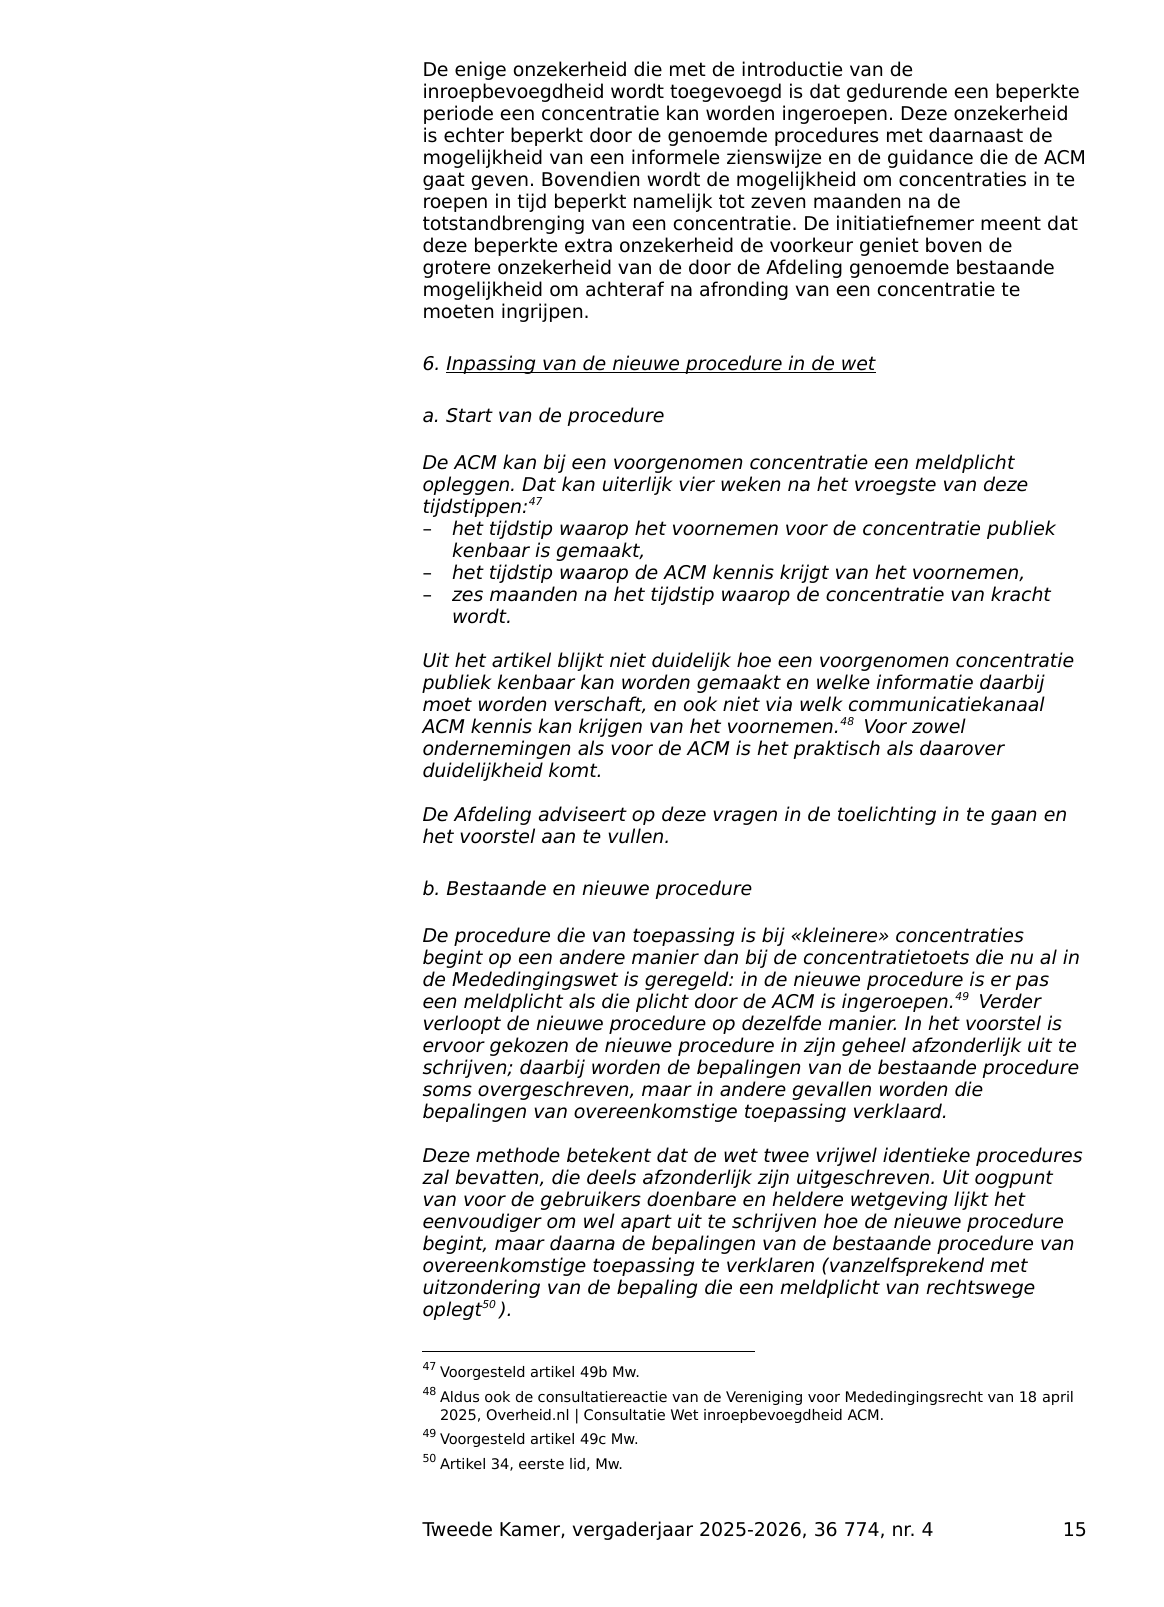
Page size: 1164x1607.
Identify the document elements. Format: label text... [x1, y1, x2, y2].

text De Afdeling adviseert op deze vragen in de toelichting in te gaan en het voorstel aan te vullen. [422, 804, 1087, 848]
text Voorgesteld artikel 49c Mw. [422, 1427, 1087, 1449]
text – het tijdstip waarop het voornemen voor de concentratie publiek kenbaar is gemaakt, [422, 518, 1087, 562]
text Deze methode betekent dat de wet twee vrijwel identieke procedures zal bevatten, die deels afzonderlijk zijn uitgeschreven. Uit oogpunt van voor de gebruikers doenbare en heldere wetgeving lijkt het eenvoudiger om wel apart uit te schrijven hoe de nieuwe procedure begint, maar daarna de bepalingen van de bestaande procedure van overeenkomstige toepassing te verklaren (vanzelfsprekend met uitzondering van de bepaling die een meldplicht van rechtswege oplegt). [422, 1145, 1087, 1321]
text – het tijdstip waarop de ACM kennis krijgt van het voornemen, [422, 562, 1087, 584]
text Artikel 34, eerste lid, Mw. [422, 1452, 1087, 1474]
text Voorgesteld artikel 49b Mw. [422, 1360, 1087, 1382]
text De procedure die van toepassing is bij «kleinere» concentraties begint op een andere manier dan bij de concentratietoets die nu al in de Mededingingswet is geregeld: in de nieuwe procedure is er pas een meldplicht als die plicht door de ACM is ingeroepen. Verder verloopt de nieuwe procedure op dezelfde manier. In het voorstel is ervoor gekozen de nieuwe procedure in zijn geheel afzonderlijk uit te schrijven; daarbij worden de bepalingen van de bestaande procedure soms overgeschreven, maar in andere gevallen worden die bepalingen van overeenkomstige toepassing verklaard. [422, 925, 1087, 1123]
subtitle 6. Inpassing van de nieuwe procedure in de wet [422, 353, 1087, 375]
subtitle a. Start van de procedure [422, 405, 1087, 427]
text – zes maanden na het tijdstip waarop de concentratie van kracht wordt. [422, 584, 1087, 628]
text De ACM kan bij een voorgenomen concentratie een meldplicht opleggen. Dat kan uiterlijk vier weken na het vroegste van deze tijdstippen: [422, 452, 1087, 518]
subtitle b. Bestaande en nieuwe procedure [422, 878, 1087, 900]
text Aldus ook de consultatiereactie van de Vereniging voor Mededingingsrecht van 18 april 2025, Overheid.nl | Consultatie Wet inroepbevoegdheid ACM. [422, 1385, 1087, 1424]
text De enige onzekerheid die met de introductie van de inroepbevoegdheid wordt toegevoegd is dat gedurende een beperkte periode een concentratie kan worden ingeroepen. Deze onzekerheid is echter beperkt door de genoemde procedures met daarnaast de mogelijkheid van een informele zienswijze en de guidance die de ACM gaat geven. Bovendien wordt de mogelijkheid om concentraties in te roepen in tijd beperkt namelijk tot zeven maanden na de totstandbrenging van een concentratie. De initiatiefnemer meent dat deze beperkte extra onzekerheid de voorkeur geniet boven de grotere onzekerheid van de door de Afdeling genoemde bestaande mogelijkheid om achteraf na afronding van een concentratie te moeten ingrijpen. [422, 59, 1087, 323]
text Uit het artikel blijkt niet duidelijk hoe een voorgenomen concentratie publiek kenbaar kan worden gemaakt en welke informatie daarbij moet worden verschaft, en ook niet via welk communicatiekanaal ACM kennis kan krijgen van het voornemen. Voor zowel ondernemingen als voor de ACM is het praktisch als daarover duidelijkheid komt. [422, 650, 1087, 782]
